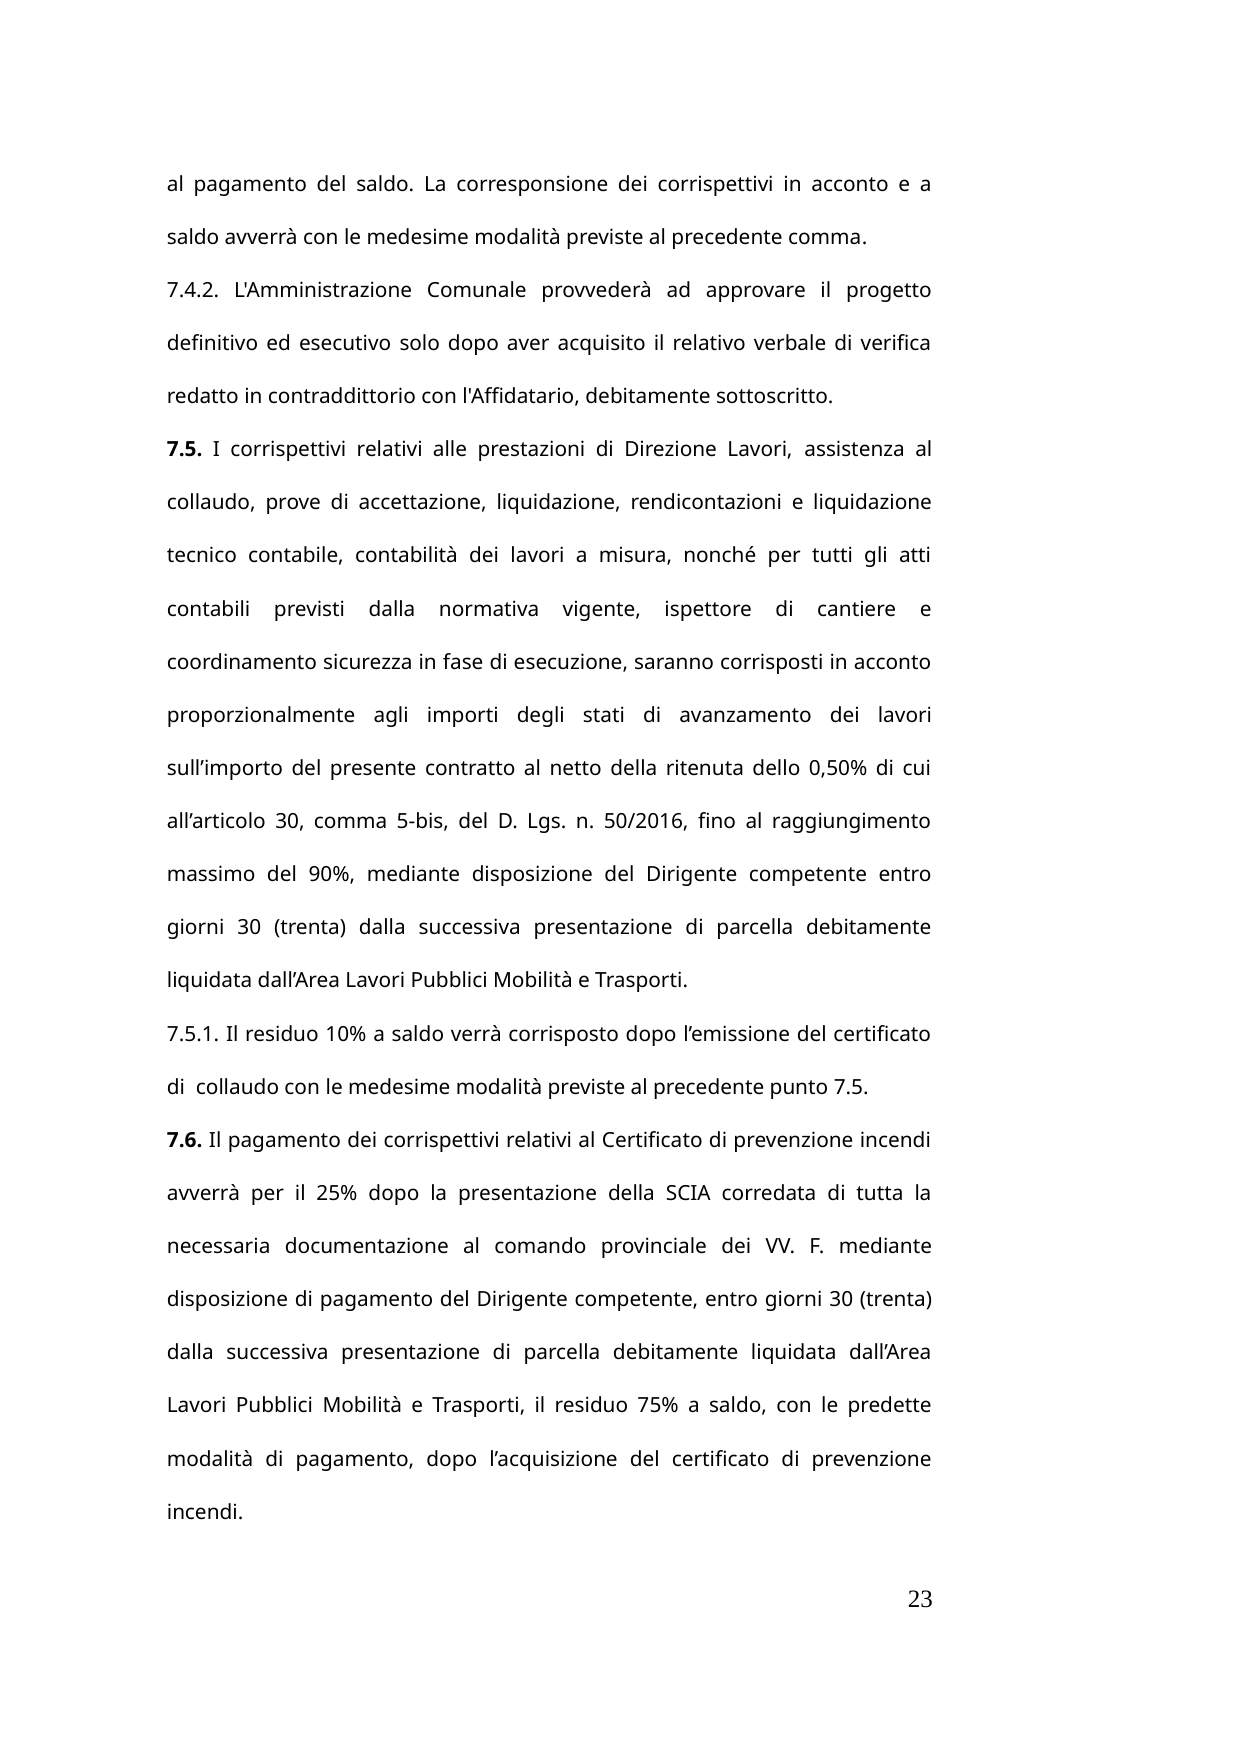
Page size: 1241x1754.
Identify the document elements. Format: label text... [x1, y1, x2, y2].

text 7.5. I corrispettivi relativi alle prestazioni di Direzione Lavori, assistenza al collaudo, prove di accettazione, liquidazione, rendicontazioni e liquidazione tecnico contabile, contabilità dei lavori a misura, nonché per tutti gli atti contabili previsti dalla normativa vigente, ispettore di cantiere e coordinamento sicurezza in fase di esecuzione, saranno corrisposti in acconto proporzionalmente agli importi degli stati di avanzamento dei lavori sull’importo del presente contratto al netto della ritenuta dello 0,50% di cui all’articolo 30, comma 5-bis, del D. Lgs. n. 50/2016, fino al raggiungimento massimo del 90%, mediante disposizione del Dirigente competente entro giorni 30 (trenta) dalla successiva presentazione di parcella debitamente liquidata dall’Area Lavori Pubblici Mobilità e Trasporti. [167, 414, 932, 998]
text 7.4.2. L'Amministrazione Comunale provvederà ad approvare il progetto definitivo ed esecutivo solo dopo aver acquisito il relativo verbale di verifica redatto in contraddittorio con l'Affidatario, debitamente sottoscritto. [167, 255, 932, 414]
text al pagamento del saldo. La corresponsione dei corrispettivi in acconto e a saldo avverrà con le medesime modalità previste al precedente comma. [167, 148, 932, 255]
text 7.6. Il pagamento dei corrispettivi relativi al Certificato di prevenzione incendi avverrà per il 25% dopo la presentazione della SCIA corredata di tutta la necessaria documentazione al comando provinciale dei VV. F. mediante disposizione di pagamento del Dirigente competente, entro giorni 30 (trenta) dalla successiva presentazione di parcella debitamente liquidata dall’Area Lavori Pubblici Mobilità e Trasporti, il residuo 75% a saldo, con le predette modalità di pagamento, dopo l’acquisizione del certificato di prevenzione incendi. [167, 1105, 932, 1530]
text 7.5.1. Il residuo 10% a saldo verrà corrisposto dopo l’emissione del certificato di collaudo con le medesime modalità previste al precedente punto 7.5. [167, 998, 932, 1105]
